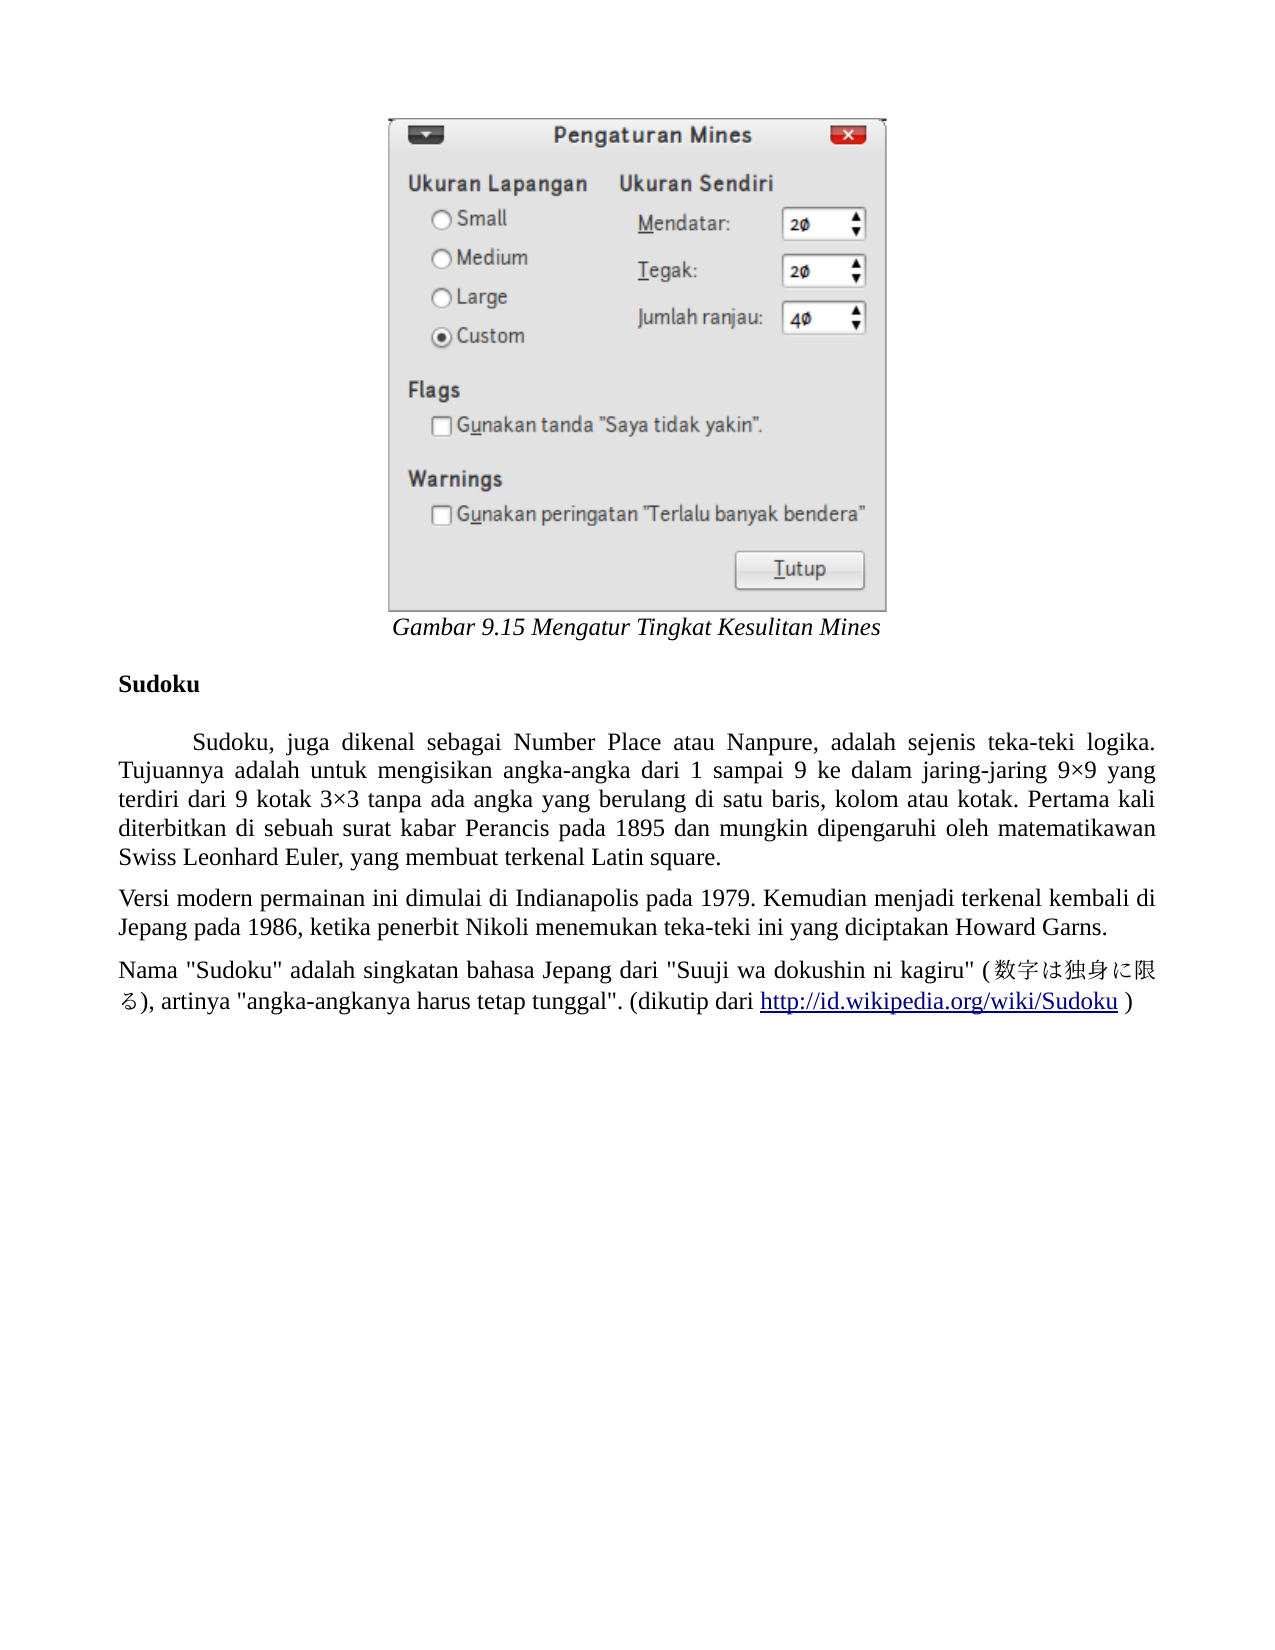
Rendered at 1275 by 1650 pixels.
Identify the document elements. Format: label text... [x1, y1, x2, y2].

text Sudoku, juga dikenal sebagai Number Place atau Nanpure, adalah sejenis teka-teki logika. Tujuannya adalah untuk mengisikan angka-angka dari 1 sampai 9 ke dalam jaring-jaring 9×9 yang terdiri dari 9 kotak 3×3 tanpa ada angka yang berulang di satu baris, kolom atau kotak. Pertama kali diterbitkan di sebuah surat kabar Perancis pada 1895 dan mungkin dipengaruhi oleh matematikawan Swiss Leonhard Euler, yang membuat terkenal Latin square. [118, 727, 1157, 871]
text Versi modern permainan ini dimulai di Indianapolis pada 1979. Kemudian menjadi terkenal kembali di Jepang pada 1986, ketika penerbit Nikoli menemukan teka-teki ini yang diciptakan Howard Garns. [118, 883, 1157, 941]
text Sudoku [118, 669, 1157, 698]
text Gambar 9.15 Mengatur Tingkat Kesulitan Mines [118, 612, 1157, 641]
text Nama "Sudoku" adalah singkatan bahasa Jepang dari "Suuji wa dokushin ni kagiru" (数字は独身に限る), artinya "angka-angkanya harus tetap tunggal". (dikutip dari http://id.wikipedia.org/wiki/Sudoku ) [118, 953, 1157, 1016]
picture [388, 118, 887, 612]
